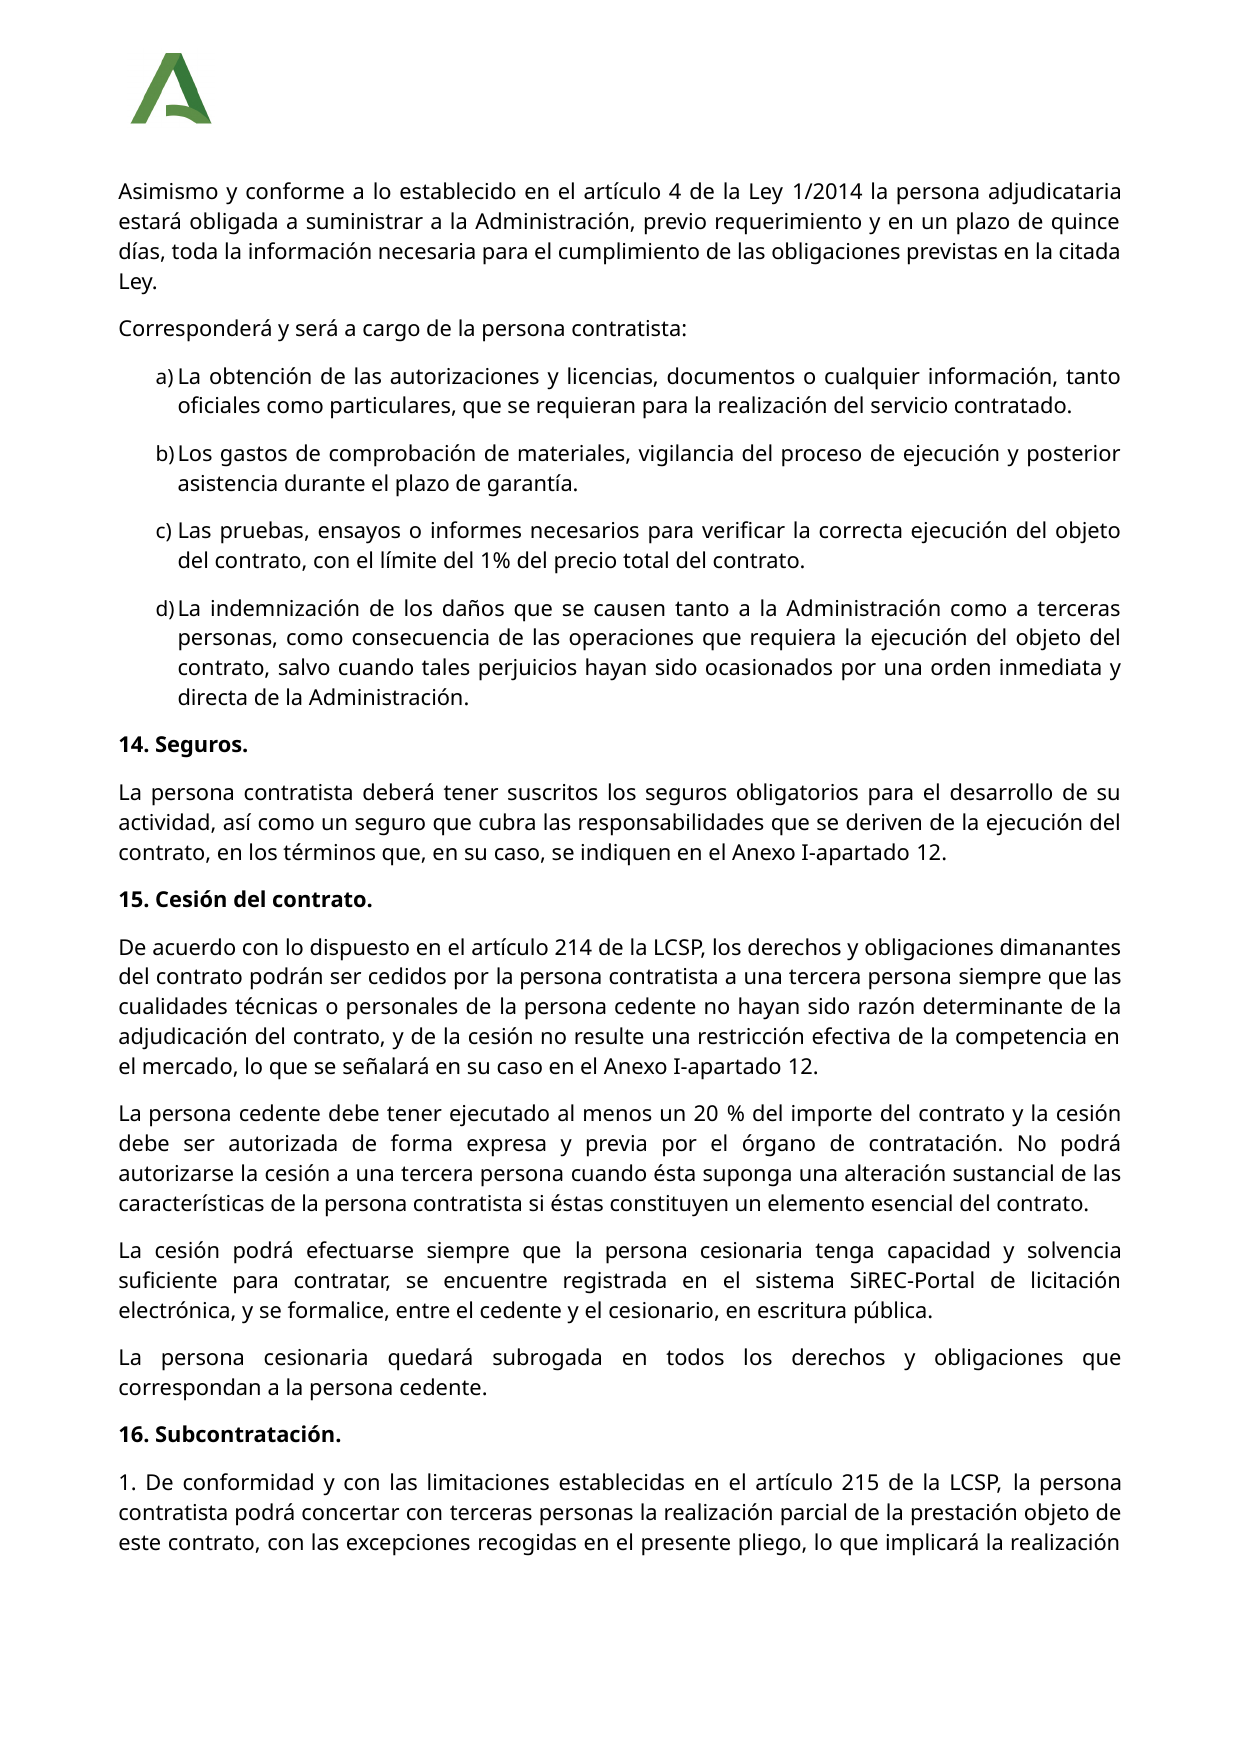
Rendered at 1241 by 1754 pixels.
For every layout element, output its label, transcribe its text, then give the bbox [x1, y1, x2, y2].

text La persona contratista deberá tener suscritos los seguros obligatorios para el desarrollo de su actividad, así como un seguro que cubra las responsabilidades que se deriven de la ejecución del contrato, en los términos que, en su caso, se indiquen en el Anexo I-apartado 12. [118, 777, 1122, 866]
text Corresponderá y será a cargo de la persona contratista: [118, 313, 1122, 343]
list Los gastos de comprobación de materiales, vigilancia del proceso de ejecución y posterior asistencia durante el plazo de garantía. [155, 438, 1122, 498]
text 1. De conformidad y con las limitaciones establecidas en el artículo 215 de la LCSP, la persona contratista podrá concertar con terceras personas la realización parcial de la prestación objeto de este contrato, con las excepciones recogidas en el presente pliego, lo que implicará la realización [118, 1467, 1122, 1556]
subtitle 15. Cesión del contrato. [118, 884, 1122, 914]
subtitle 14. Seguros. [118, 729, 1122, 759]
text La cesión podrá efectuarse siempre que la persona cesionaria tenga capacidad y solvencia suficiente para contratar, se encuentre registrada en el sistema SiREC-Portal de licitación electrónica, y se formalice, entre el cedente y el cesionario, en escritura pública. [118, 1235, 1122, 1324]
subtitle 16. Subcontratación. [118, 1419, 1122, 1449]
text La persona cedente debe tener ejecutado al menos un 20 % del importe del contrato y la cesión debe ser autorizada de forma expresa y previa por el órgano de contratación. No podrá autorizarse la cesión a una tercera persona cuando ésta suponga una alteración sustancial de las características de la persona contratista si éstas constituyen un elemento esencial del contrato. [118, 1098, 1122, 1217]
text Asimismo y conforme a lo establecido en el artículo 4 de la Ley 1/2014 la persona adjudicataria estará obligada a suministrar a la Administración, previo requerimiento y en un plazo de quince días, toda la información necesaria para el cumplimiento de las obligaciones previstas en la citada Ley. [118, 176, 1122, 296]
list Las pruebas, ensayos o informes necesarios para verificar la correcta ejecución del objeto del contrato, con el límite del 1% del precio total del contrato. [155, 515, 1122, 575]
text La persona cesionaria quedará subrogada en todos los derechos y obligaciones que correspondan a la persona cedente. [118, 1342, 1122, 1402]
list La obtención de las autorizaciones y licencias, documentos o cualquier información, tanto oficiales como particulares, que se requieran para la realización del servicio contratado. [155, 361, 1122, 420]
list La indemnización de los daños que se causen tanto a la Administración como a terceras personas, como consecuencia de las operaciones que requiera la ejecución del objeto del contrato, salvo cuando tales perjuicios hayan sido ocasionados por una orden inmediata y directa de la Administración. [155, 593, 1122, 712]
text De acuerdo con lo dispuesto en el artículo 214 de la LCSP, los derechos y obligaciones dimanantes del contrato podrán ser cedidos por la persona contratista a una tercera persona siempre que las cualidades técnicas o personales de la persona cedente no hayan sido razón determinante de la adjudicación del contrato, y de la cesión no resulte una restricción efectiva de la competencia en el mercado, lo que se señalará en su caso en el Anexo I-apartado 12. [118, 932, 1122, 1081]
picture [127, 48, 216, 128]
